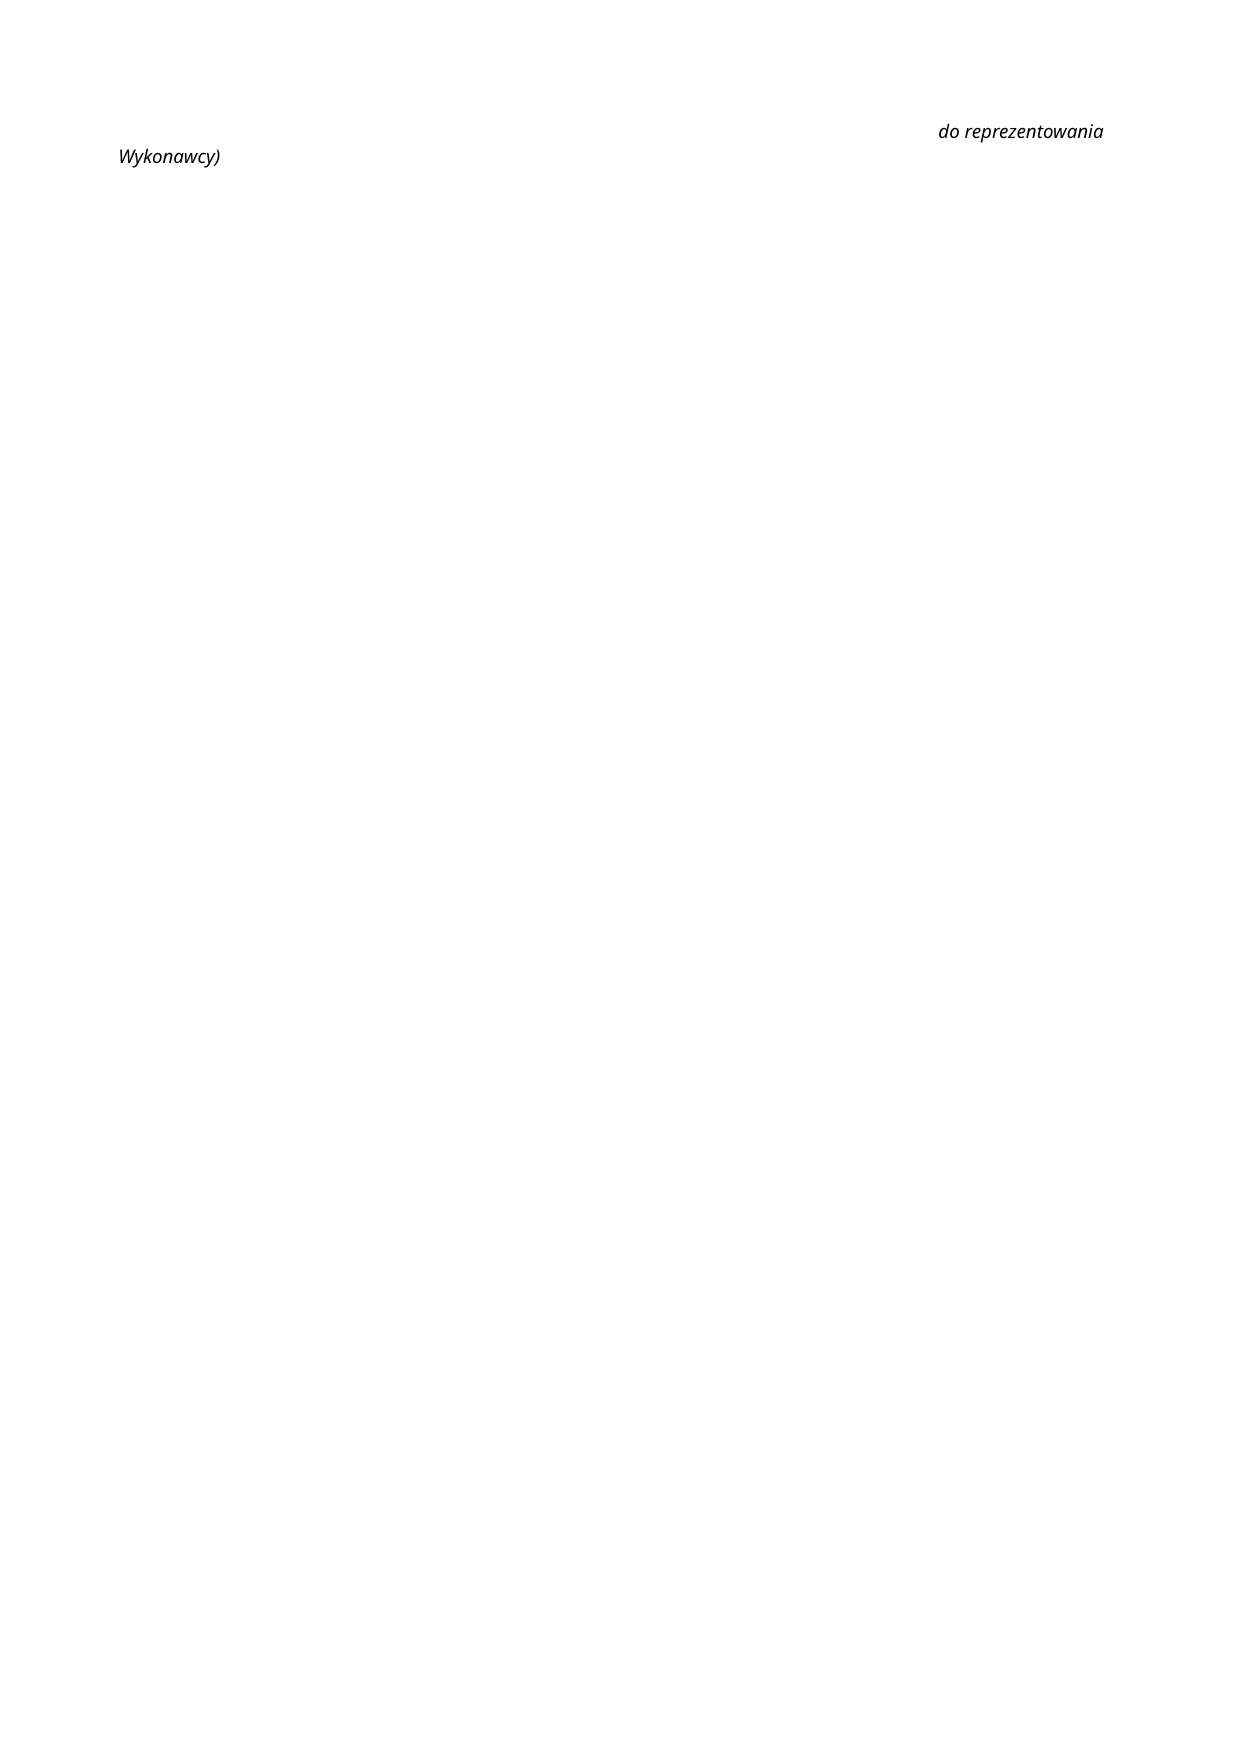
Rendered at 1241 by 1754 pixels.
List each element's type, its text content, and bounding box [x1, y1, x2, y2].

text do reprezentowania Wykonawcy) [118, 118, 1122, 169]
